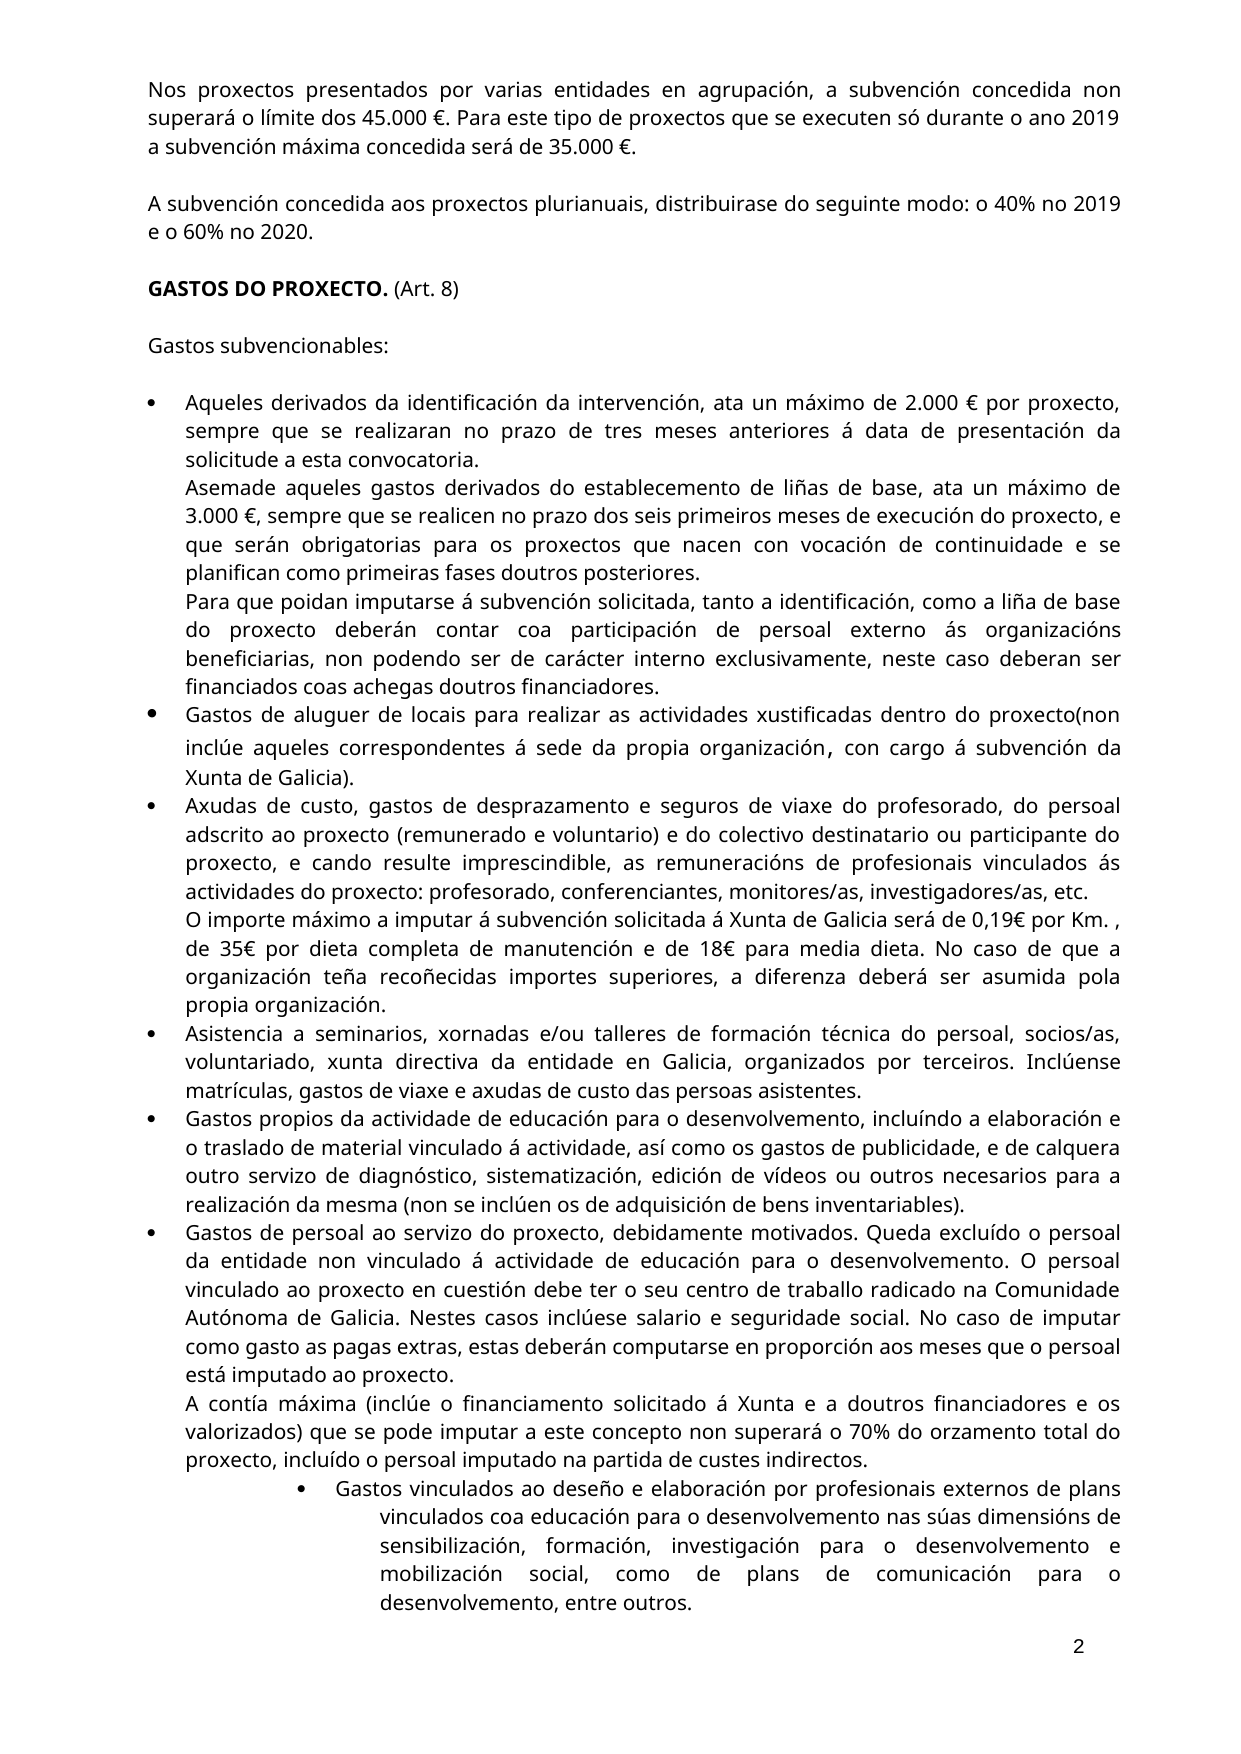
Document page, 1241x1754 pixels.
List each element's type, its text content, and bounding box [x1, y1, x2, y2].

list Gastos propios da actividade de educación para o desenvolvemento, incluíndo a elaboración e o traslado de material vinculado á actividade, así como os gastos de publicidade, e de calquera outro servizo de diagnóstico, sistematización, edición de vídeos ou outros necesarios para a realización da mesma (non se inclúen os de adquisición de bens inventariables). [148, 1104, 1122, 1218]
list Aqueles derivados da identificación da intervención, ata un máximo de 2.000 € por proxecto, sempre que se realizaran no prazo de tres meses anteriores á data de presentación da solicitude a esta convocatoria. [148, 388, 1122, 473]
list Gastos de aluguer de locais para realizar as actividades xustificadas dentro do proxecto(non inclúe aqueles correspondentes á sede da propia organización, con cargo á subvención da Xunta de Galicia). [148, 701, 1122, 792]
text A contía máxima (inclúe o financiamento solicitado á Xunta e a doutros financiadores e os valorizados) que se pode imputar a este concepto non superará o 70% do orzamento total do proxecto, incluído o persoal imputado na partida de custes indirectos. [185, 1389, 1122, 1474]
text A subvención concedida aos proxectos plurianuais, distribuirase do seguinte modo: o 40% no 2019 e o 60% no 2020. [148, 189, 1122, 246]
text Para que poidan imputarse á subvención solicitada, tanto a identificación, como a liña de base do proxecto deberán contar coa participación de persoal externo ás organizacións beneficiarias, non podendo ser de carácter interno exclusivamente, neste caso deberan ser financiados coas achegas doutros financiadores. [185, 587, 1122, 701]
text Nos proxectos presentados por varias entidades en agrupación, a subvención concedida non superará o límite dos 45.000 €. Para este tipo de proxectos que se executen só durante o ano 2019 a subvención máxima concedida será de 35.000 €. [148, 75, 1122, 160]
list Asistencia a seminarios, xornadas e/ou talleres de formación técnica do persoal, socios/as, voluntariado, xunta directiva da entidade en Galicia, organizados por terceiros. Inclúense matrículas, gastos de viaxe e axudas de custo das persoas asistentes. [148, 1019, 1122, 1104]
text GASTOS DO PROXECTO. (Art. 8) [148, 274, 1122, 302]
list Axudas de custo, gastos de desprazamento e seguros de viaxe do profesorado, do persoal adscrito ao proxecto (remunerado e voluntario) e do colectivo destinatario ou participante do proxecto, e cando resulte imprescindible, as remuneracións de profesionais vinculados ás actividades do proxecto: profesorado, conferenciantes, monitores/as, investigadores/as, etc. [148, 792, 1122, 905]
text Asemade aqueles gastos derivados do establecemento de liñas de base, ata un máximo de 3.000 €, sempre que se realicen no prazo dos seis primeiros meses de execución do proxecto, e que serán obrigatorias para os proxectos que nacen con vocación de continuidade e se planifican como primeiras fases doutros posteriores. [185, 473, 1122, 587]
list Gastos vinculados ao deseño e elaboración por profesionais externos de plans vinculados coa educación para o desenvolvemento nas súas dimensións de sensibilización, formación, investigación para o desenvolvemento e mobilización social, como de plans de comunicación para o desenvolvemento, entre outros. [298, 1474, 1122, 1616]
list Gastos de persoal ao servizo do proxecto, debidamente motivados. Queda excluído o persoal da entidade non vinculado á actividade de educación para o desenvolvemento. O persoal vinculado ao proxecto en cuestión debe ter o seu centro de traballo radicado na Comunidade Autónoma de Galicia. Nestes casos inclúese salario e seguridade social. No caso de imputar como gasto as pagas extras, estas deberán computarse en proporción aos meses que o persoal está imputado ao proxecto. [148, 1218, 1122, 1389]
text Gastos subvencionables: [148, 331, 1122, 359]
text O importe máximo a imputar á subvención solicitada á Xunta de Galicia será de 0,19€ por Km. , de 35€ por dieta completa de manutención e de 18€ para media dieta. No caso de que a organización teña recoñecidas importes superiores, a diferenza deberá ser asumida pola propia organización. [185, 905, 1122, 1019]
